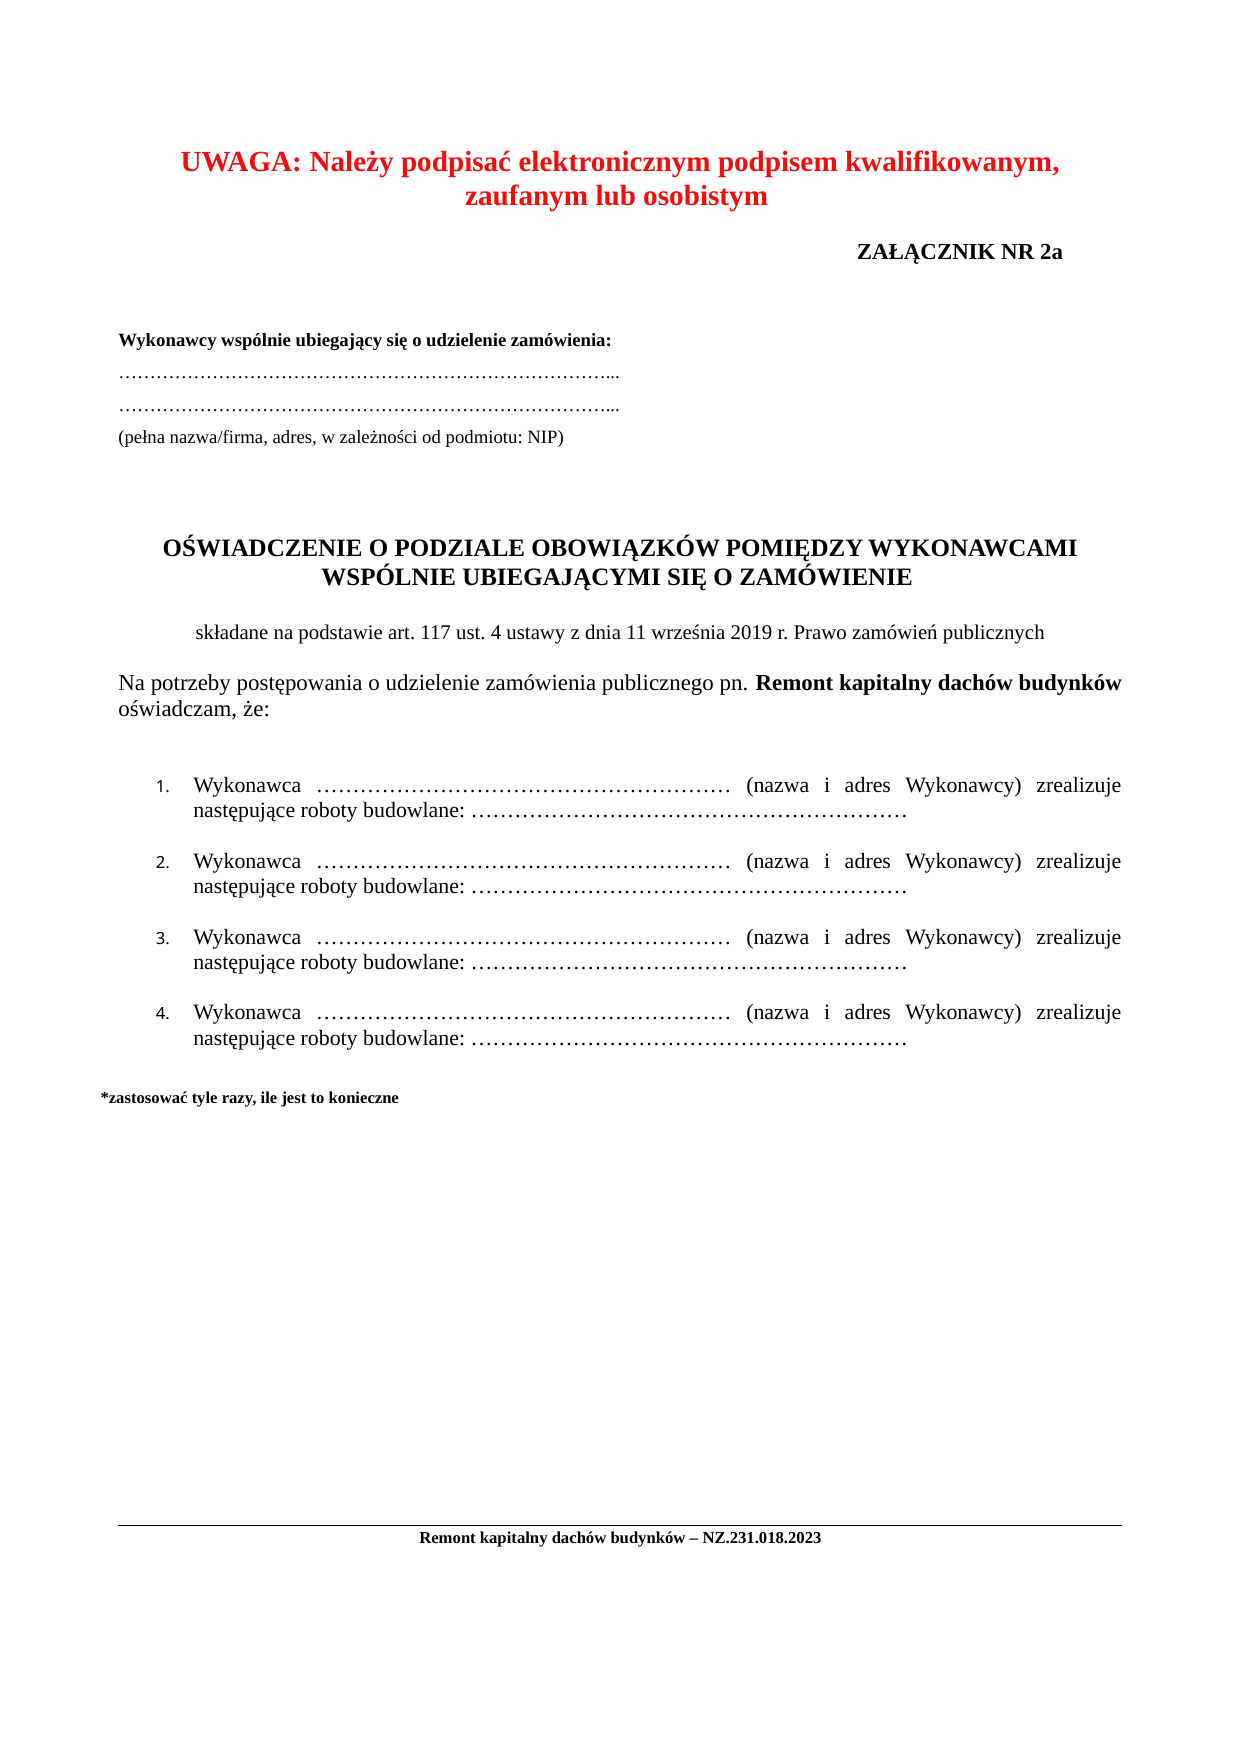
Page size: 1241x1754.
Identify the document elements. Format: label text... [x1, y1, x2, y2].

text (pełna nazwa/firma, adres, w zależności od podmiotu: NIP) [118, 426, 1122, 447]
text *zastosować tyle razy, ile jest to konieczne [100, 1088, 1122, 1107]
list Wykonawca ………………………………………………… (nazwa i adres Wykonawcy) zrealizuje następujące roboty budowlane: …………………………………………………… [156, 772, 1122, 823]
list Wykonawca ………………………………………………… (nazwa i adres Wykonawcy) zrealizuje następujące roboty budowlane: …………………………………………………… [156, 924, 1122, 974]
text ZAŁĄCZNIK NR 2a [118, 238, 1122, 264]
text Wykonawcy wspólnie ubiegający się o udzielenie zamówienia: [118, 329, 1122, 350]
list Wykonawca ………………………………………………… (nazwa i adres Wykonawcy) zrealizuje następujące roboty budowlane: …………………………………………………… [156, 848, 1122, 898]
text składane na podstawie art. 117 ust. 4 ustawy z dnia 11 września 2019 r. Prawo zamówień publicznych [118, 620, 1122, 644]
list Wykonawca ………………………………………………… (nazwa i adres Wykonawcy) zrealizuje następujące roboty budowlane: …………………………………………………… [156, 999, 1122, 1050]
text Remont kapitalny dachów budynków – NZ.231.018.2023 [118, 1526, 1122, 1547]
text ……………………………………………………………………... [118, 393, 1122, 415]
text ……………………………………………………………………... [118, 361, 1122, 383]
text OŚWIADCZENIE O PODZIALE OBOWIĄZKÓW POMIĘDZY WYKONAWCAMI WSPÓLNIE UBIEGAJĄCYMI SIĘ O ZAMÓWIENIE [118, 533, 1122, 591]
text Na potrzeby postępowania o udzielenie zamówienia publicznego pn. Remont kapitalny dachów budynków oświadczam, że: [118, 669, 1122, 722]
text UWAGA: Należy podpisać elektronicznym podpisem kwalifikowanym, zaufanym lub osobistym [118, 144, 1122, 212]
